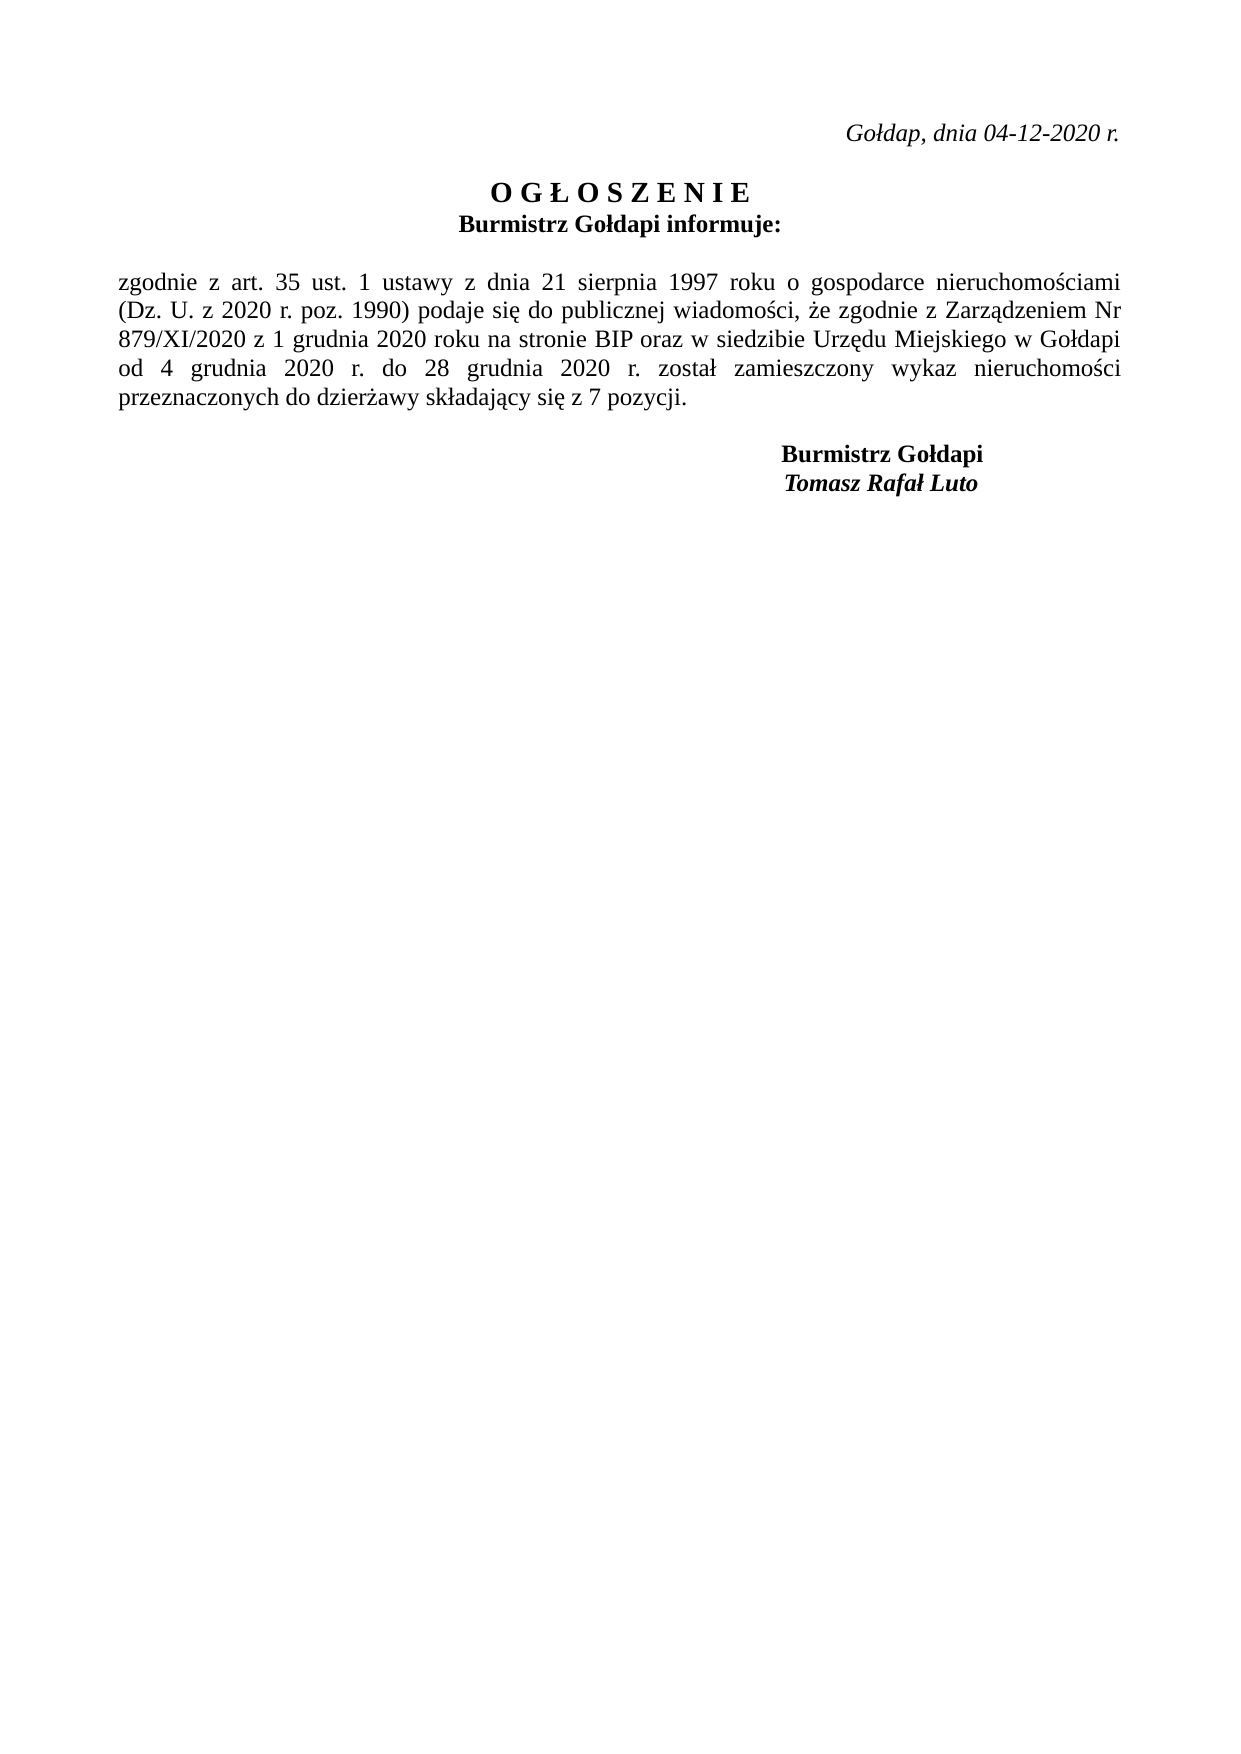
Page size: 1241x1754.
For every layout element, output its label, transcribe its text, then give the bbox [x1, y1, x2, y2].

text Burmistrz Gołdapi informuje: [118, 209, 1122, 238]
text Gołdap, dnia 04-12-2020 r. [118, 118, 1122, 147]
text O G Ł O S Z E N I E [118, 176, 1122, 209]
text zgodnie z art. 35 ust. 1 ustawy z dnia 21 sierpnia 1997 roku o gospodarce nieruchomościami (Dz. U. z 2020 r. poz. 1990) podaje się do publicznej wiadomości, że zgodnie z Zarządzeniem Nr 879/XI/2020 z 1 grudnia 2020 roku na stronie BIP oraz w siedzibie Urzędu Miejskiego w Gołdapi od 4 grudnia 2020 r. do 28 grudnia 2020 r. został zamieszczony wykaz nieruchomości przeznaczonych do dzierżawy składający się z 7 pozycji. [118, 267, 1122, 410]
text Tomasz Rafał Luto [118, 468, 1122, 497]
text Burmistrz Gołdapi [118, 439, 1122, 468]
